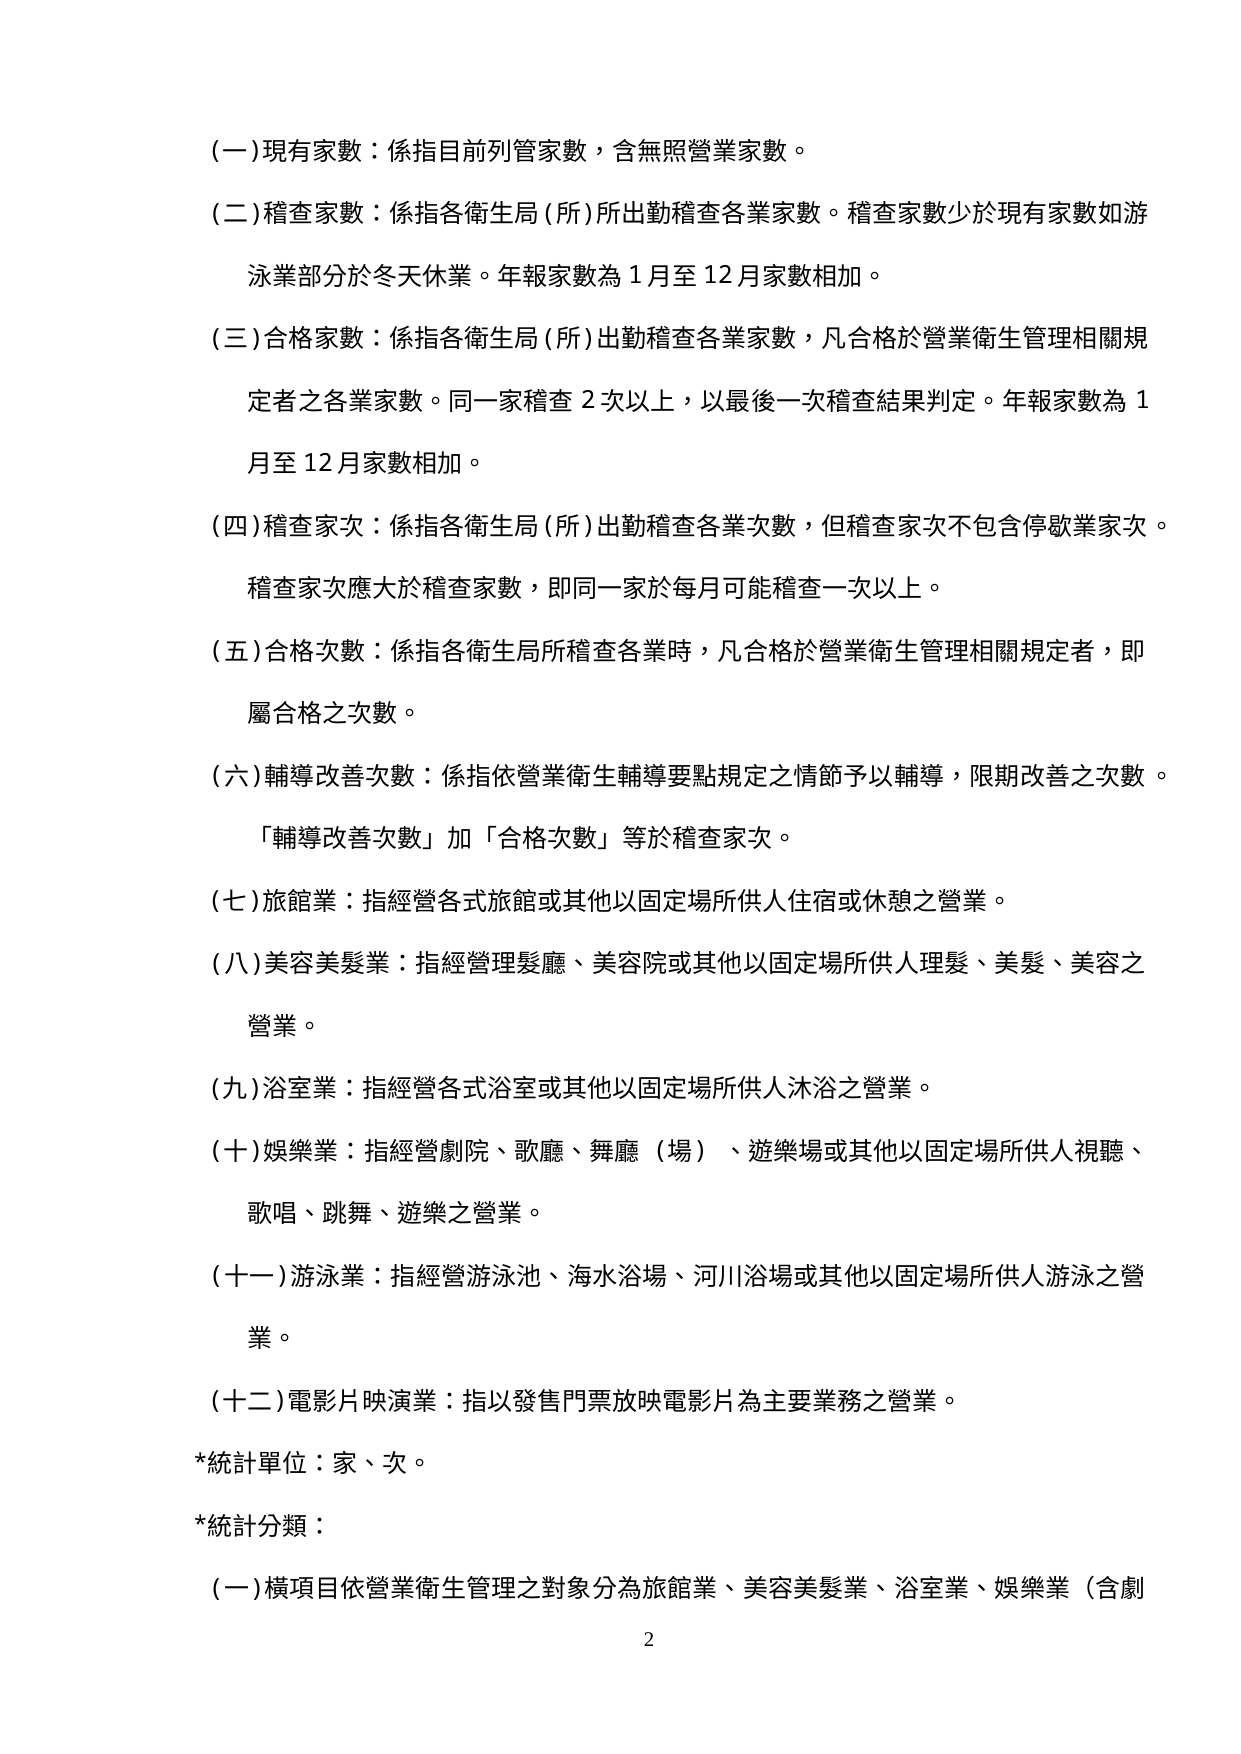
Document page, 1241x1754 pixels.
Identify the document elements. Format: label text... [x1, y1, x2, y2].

text (七)旅館業：指經營各式旅館或其他以固定場所供人住宿或休憩之營業。 [148, 858, 1150, 920]
text (四)稽查家次：係指各衛生局(所)出勤稽查各業次數，但稽查家次不包含停歇業家次。稽查家次應大於稽查家數，即同一家於每月可能稽查一次以上。 [148, 483, 1150, 608]
text (一)現有家數：係指目前列管家數，含無照營業家數。 [148, 108, 1150, 170]
text (十)娛樂業：指經營劇院、歌廳、舞廳 (場) 、遊樂場或其他以固定場所供人視聽、歌唱、跳舞、遊樂之營業。 [148, 1108, 1150, 1233]
text (一)橫項目依營業衛生管理之對象分為旅館業、美容美髮業、浴室業、娛樂業（含劇 [148, 1545, 1150, 1608]
text (八)美容美髮業：指經營理髮廳、美容院或其他以固定場所供人理髮、美髮、美容之營業。 [148, 920, 1150, 1045]
text (十一)游泳業：指經營游泳池、海水浴場、河川浴場或其他以固定場所供人游泳之營業。 [148, 1233, 1150, 1358]
text (三)合格家數：係指各衛生局(所)出勤稽查各業家數，凡合格於營業衛生管理相關規定者之各業家數。同一家稽查2次以上，以最後一次稽查結果判定。年報家數為1月至12月家數相加。 [148, 295, 1150, 483]
text (六)輔導改善次數：係指依營業衛生輔導要點規定之情節予以輔導，限期改善之次數。「輔導改善次數」加「合格次數」等於稽查家次。 [148, 733, 1150, 858]
text (九)浴室業：指經營各式浴室或其他以固定場所供人沐浴之營業。 [148, 1045, 1150, 1108]
text *統計單位：家、次。 [148, 1420, 1150, 1483]
text *統計分類： [148, 1483, 1150, 1545]
text (二)稽查家數：係指各衛生局(所)所出勤稽查各業家數。稽查家數少於現有家數如游泳業部分於冬天休業。年報家數為1月至12月家數相加。 [148, 170, 1150, 295]
text (五)合格次數：係指各衛生局所稽查各業時，凡合格於營業衛生管理相關規定者，即屬合格之次數。 [148, 608, 1150, 733]
text (十二)電影片映演業：指以發售門票放映電影片為主要業務之營業。 [148, 1358, 1150, 1420]
